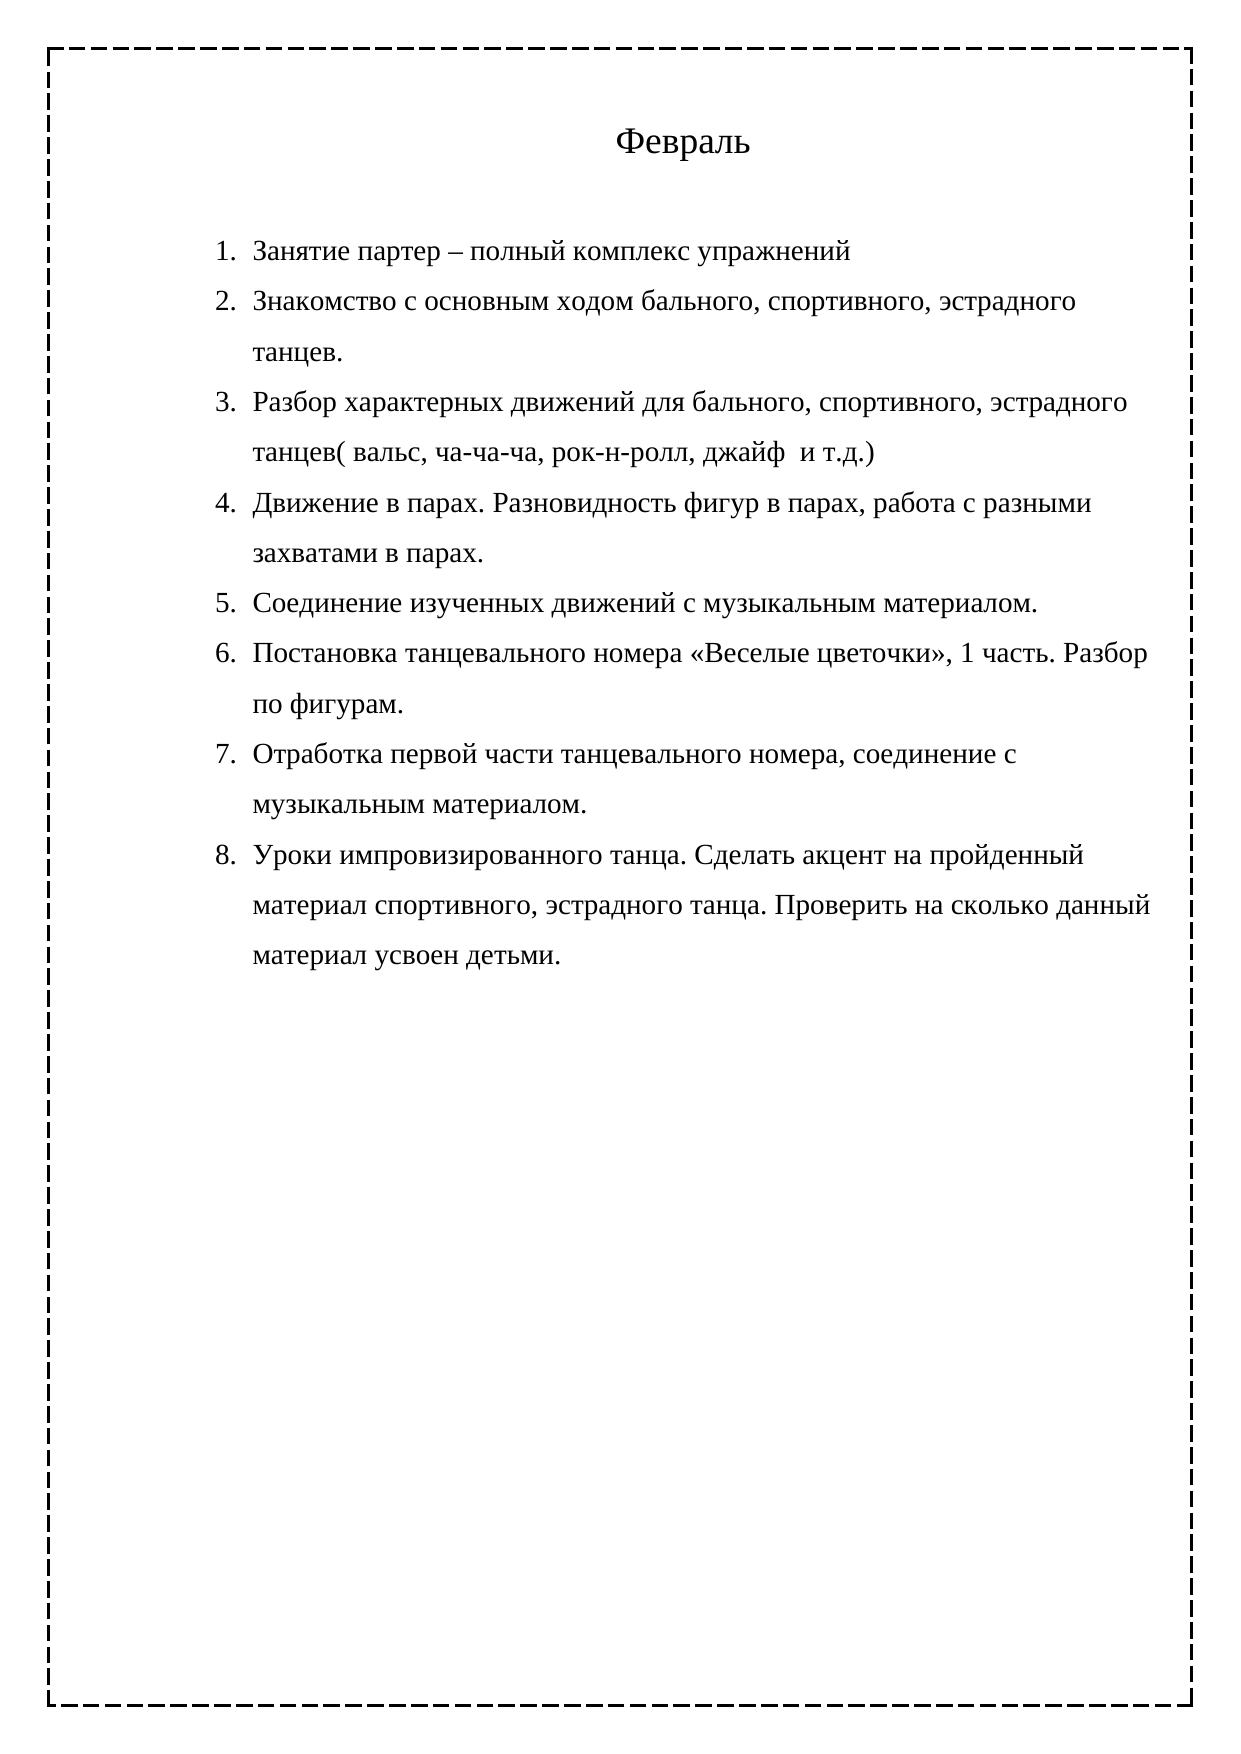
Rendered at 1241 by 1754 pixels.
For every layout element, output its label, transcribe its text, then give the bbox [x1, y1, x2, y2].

list Занятие партер – полный комплекс упражнений [215, 233, 1152, 267]
list Уроки импровизированного танца. Сделать акцент на пройденный материал спортивного, эстрадного танца. Проверить на сколько данный материал усвоен детьми. [215, 837, 1152, 971]
list Знакомство с основным ходом бального, спортивного, эстрадного танцев. [215, 283, 1152, 367]
text Февраль [214, 118, 1152, 161]
list Отработка первой части танцевального номера, соединение с музыкальным материалом. [215, 736, 1152, 820]
list Постановка танцевального номера «Веселые цветочки», 1 часть. Разбор по фигурам. [215, 636, 1152, 719]
list Движение в парах. Разновидность фигур в парах, работа с разными захватами в парах. [215, 485, 1152, 568]
list Соединение изученных движений с музыкальным материалом. [215, 585, 1152, 619]
list Разбор характерных движений для бального, спортивного, эстрадного танцев( вальс, ча-ча-ча, рок-н-ролл, джайф и т.д.) [215, 384, 1152, 468]
